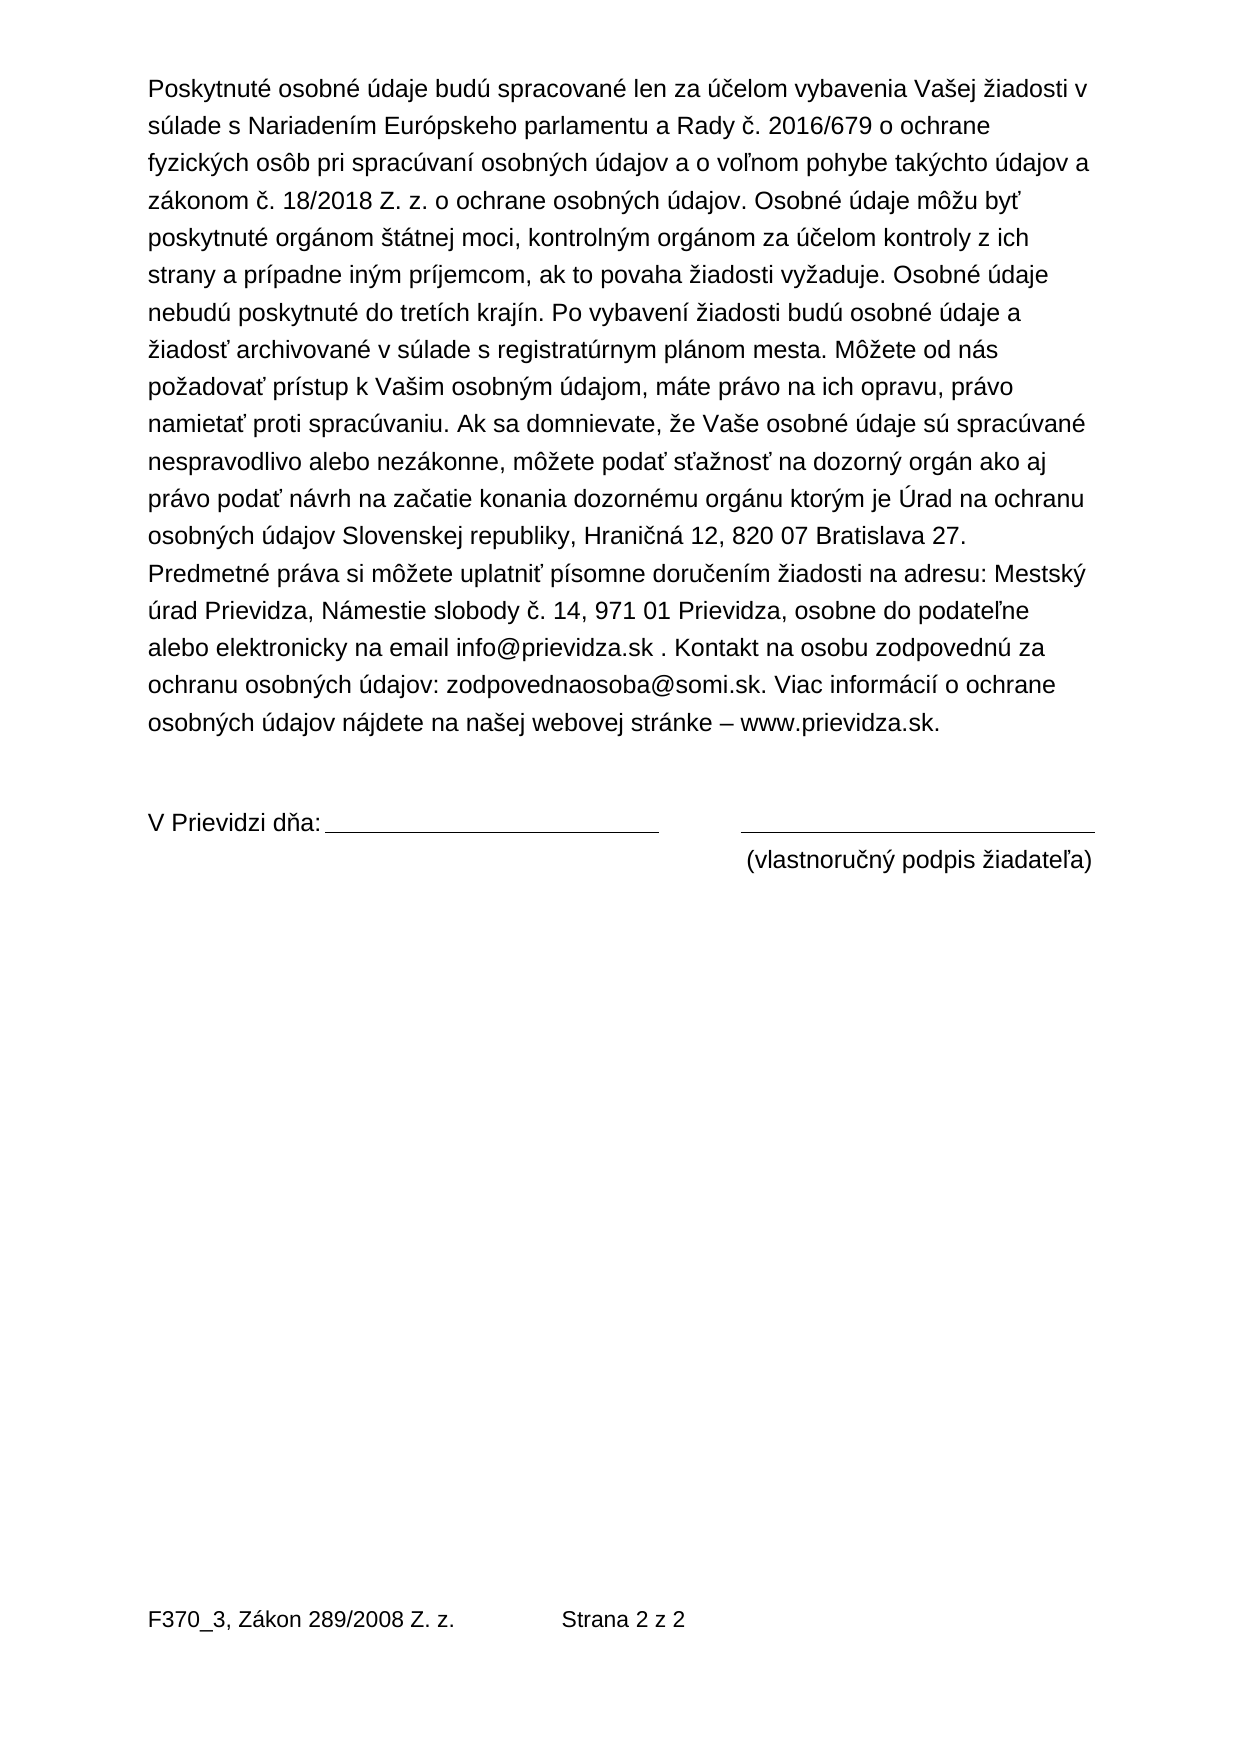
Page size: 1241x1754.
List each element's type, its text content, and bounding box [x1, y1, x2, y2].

text (vlastnoručný podpis žiadateľa) [148, 845, 1093, 873]
text Poskytnuté osobné údaje budú spracované len za účelom vybavenia Vašej žiadosti v súlade s Nariadením Európskeho parlamentu a Rady č. 2016/679 o ochrane fyzických osôb pri spracúvaní osobných údajov a o voľnom pohybe takýchto údajov a zákonom č. 18/2018 Z. z. o ochrane osobných údajov. Osobné údaje môžu byť poskytnuté orgánom štátnej moci, kontrolným orgánom za účelom kontroly z ich strany a prípadne iným príjemcom, ak to povaha žiadosti vyžaduje. Osobné údaje nebudú poskytnuté do tretích krajín. Po vybavení žiadosti budú osobné údaje a žiadosť archivované v súlade s registratúrnym plánom mesta. Môžete od nás požadovať prístup k Vašim osobným údajom, máte právo na ich opravu, právo namietať proti spracúvaniu. Ak sa domnievate, že Vaše osobné údaje sú spracúvané nespravodlivo alebo nezákonne, môžete podať sťažnosť na dozorný orgán ako aj právo podať návrh na začatie konania dozornému orgánu ktorým je Úrad na ochranu osobných údajov Slovenskej republiky, Hraničná 12, 820 07 Bratislava 27. Predmetné práva si môžete uplatniť písomne doručením žiadosti na adresu: Mestský úrad Prievidza, Námestie slobody č. 14, 971 01 Prievidza, osobne do podateľne alebo elektronicky na email info@prievidza.sk . Kontakt na osobu zodpovednú za ochranu osobných údajov: zodpovednaosoba@somi.sk. Viac informácií o ochrane osobných údajov nájdete na našej webovej stránke – www.prievidza.sk. [148, 74, 1093, 736]
text V Prievidzi dňa: [148, 807, 1093, 836]
